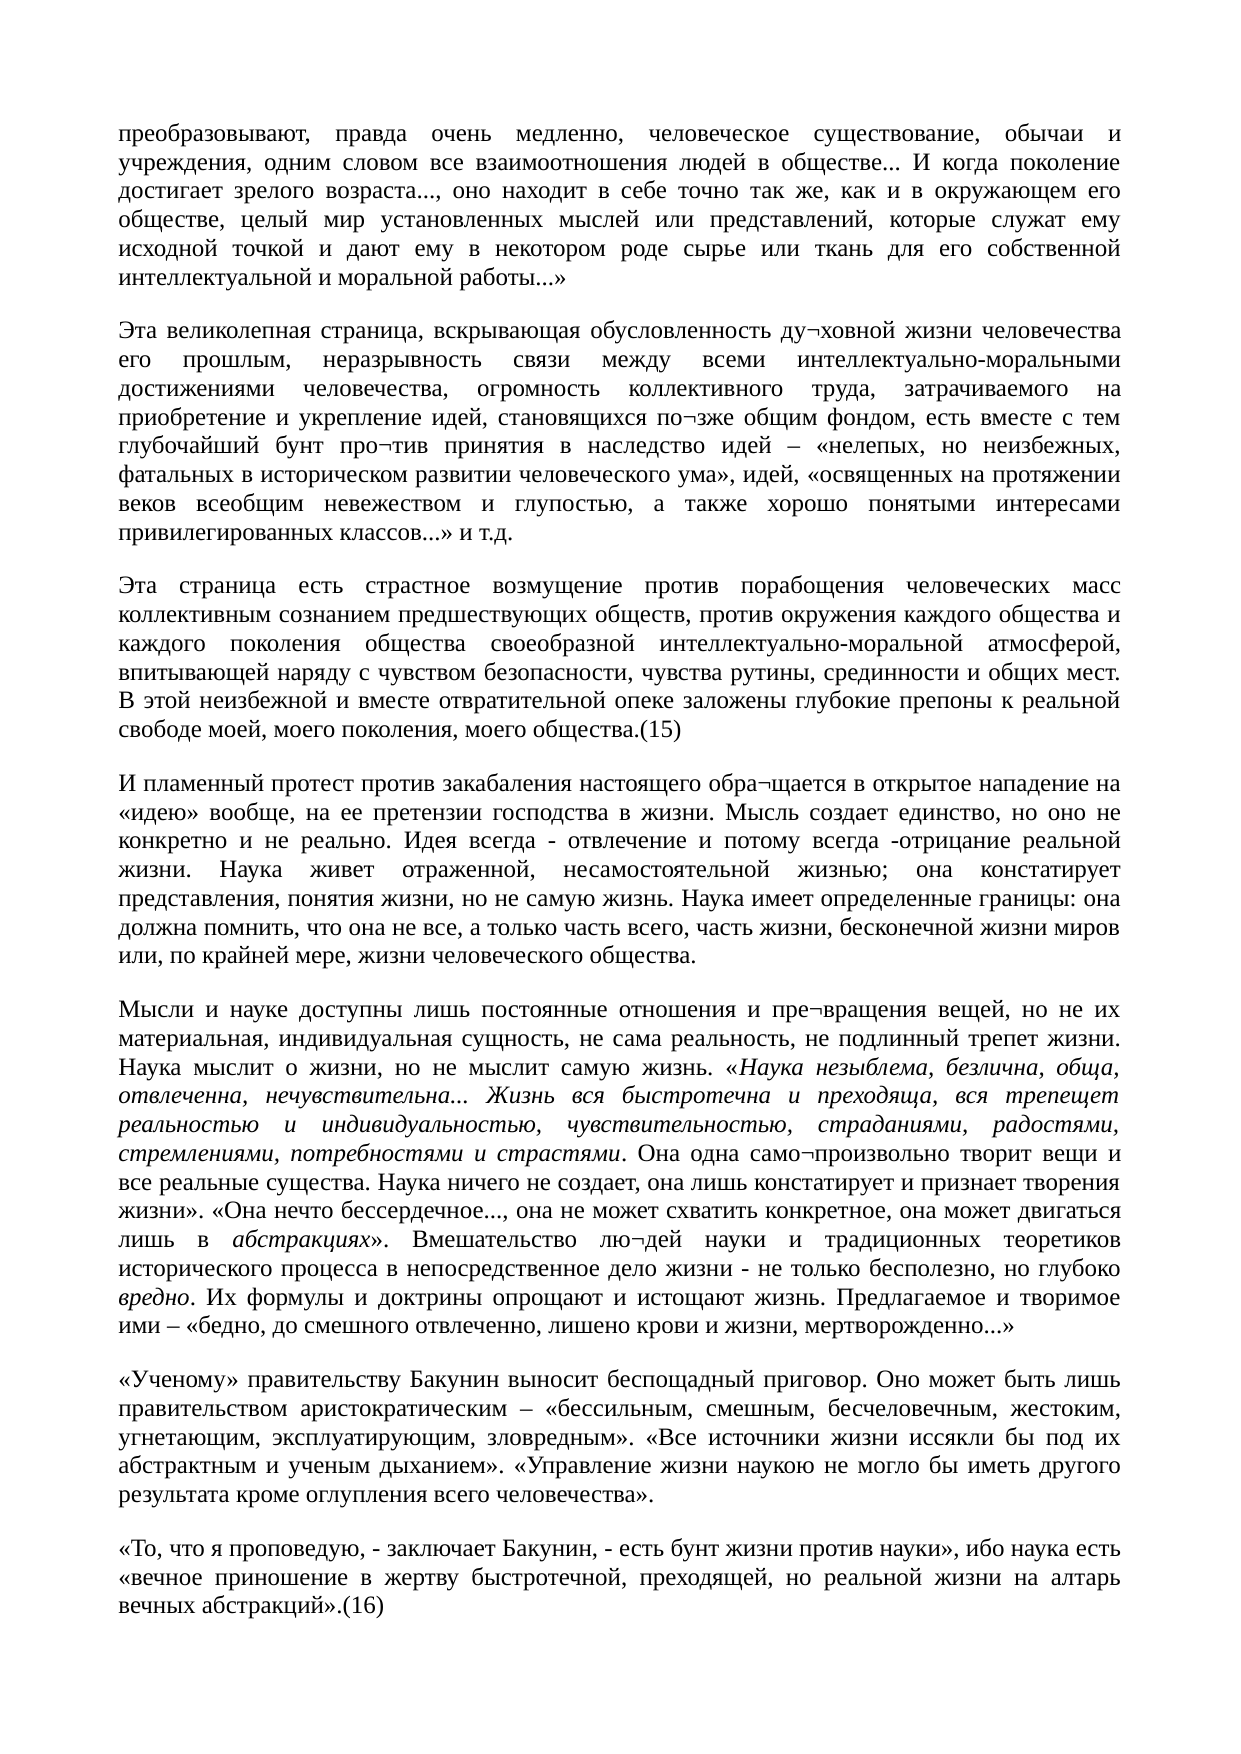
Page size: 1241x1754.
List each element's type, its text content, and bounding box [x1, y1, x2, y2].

text И пламенный протест против закабаления настоящего обра¬щается в открытое нападение на «идею» вообще, на ее претензии господства в жизни. Мысль создает единство, но оно не конкретно и не реально. Идея всегда - отвлечение и потому всегда -отрицание реальной жизни. Наука живет отраженной, несамостоятельной жизнью; она констатирует представления, понятия жизни, но не самую жизнь. Наука имеет определенные границы: она должна помнить, что она не все, а только часть всего, часть жизни, бесконечной жизни миров или, по крайней мере, жизни человеческого общества. [118, 768, 1122, 969]
text «Ученому» правительству Бакунин выносит беспощадный приговор. Оно может быть лишь правительством аристократическим – «бессильным, смешным, бесчеловечным, жестоким, угнетающим, эксплуатирующим, зловредным». «Все источники жизни иссякли бы под их абстрактным и ученым дыханием». «Управление жизни наукою не могло бы иметь другого результата кроме оглупления всего человечества». [118, 1364, 1122, 1508]
text Мысли и науке доступны лишь постоянные отношения и пре¬вращения вещей, но не их материальная, индивидуальная сущность, не сама реальность, не подлинный трепет жизни. Наука мыслит о жизни, но не мыслит самую жизнь. «Наука незыблема, безлична, обща, отвлеченна, нечувствительна... Жизнь вся быстротечна и преходяща, вся трепещет реальностью и индивидуальностью, чувствительностью, страданиями, радостями, стремлениями, потребностями и страстями. Она одна само¬произвольно творит вещи и все реальные существа. Наука ничего не создает, она лишь констатирует и признает творения жизни». «Она нечто бессердечное..., она не может схватить конкретное, она может двигаться лишь в абстракциях». Вмешательство лю¬дей науки и традиционных теоретиков исторического процесса в непосредственное дело жизни - не только бесполезно, но глубоко вредно. Их формулы и доктрины опрощают и истощают жизнь. Предлагаемое и творимое ими – «бедно, до смешного отвлеченно, лишено крови и жизни, мертворожденно...» [118, 994, 1122, 1339]
text «То, что я проповедую, - заключает Бакунин, - есть бунт жизни против науки», ибо наука есть «вечное приношение в жертву быстротечной, преходящей, но реальной жизни на алтарь вечных абстракций».(16) [118, 1533, 1122, 1619]
text Эта страница есть страстное возмущение против порабощения человеческих масс коллективным сознанием предшествующих обществ, против окружения каждого общества и каждого поколения общества своеобразной интеллектуально-моральной атмосферой, впитывающей наряду с чувством безопасности, чувства рутины, срединности и общих мест. В этой неизбежной и вместе отвратительной опеке заложены глубокие препоны к реальной свободе моей, моего поколения, моего общества.(15) [118, 571, 1122, 743]
text Эта великолепная страница, вскрывающая обусловленность ду¬ховной жизни человечества его прошлым, неразрывность связи между всеми интеллектуально-моральными достижениями человечества, огромность коллективного труда, затрачиваемого на приобретение и укрепление идей, становящихся по¬зже общим фондом, есть вместе с тем глубочайший бунт про¬тив принятия в наследство идей – «нелепых, но неизбежных, фатальных в историческом развитии человеческого ума», идей, «освященных на протяжении веков всеобщим невежеством и глупостью, а также хорошо понятыми интересами привилегированных классов...» и т.д. [118, 316, 1122, 546]
text преобразовывают, правда очень медленно, человеческое существование, обычаи и учреждения, одним словом все взаимоотношения людей в обществе... И когда поколение достигает зрелого возраста..., оно находит в себе точно так же, как и в окружающем его обществе, целый мир установленных мыслей или представлений, которые служат ему исходной точкой и дают ему в некотором роде сырье или ткань для его собственной интеллектуальной и моральной работы...» [118, 118, 1122, 291]
